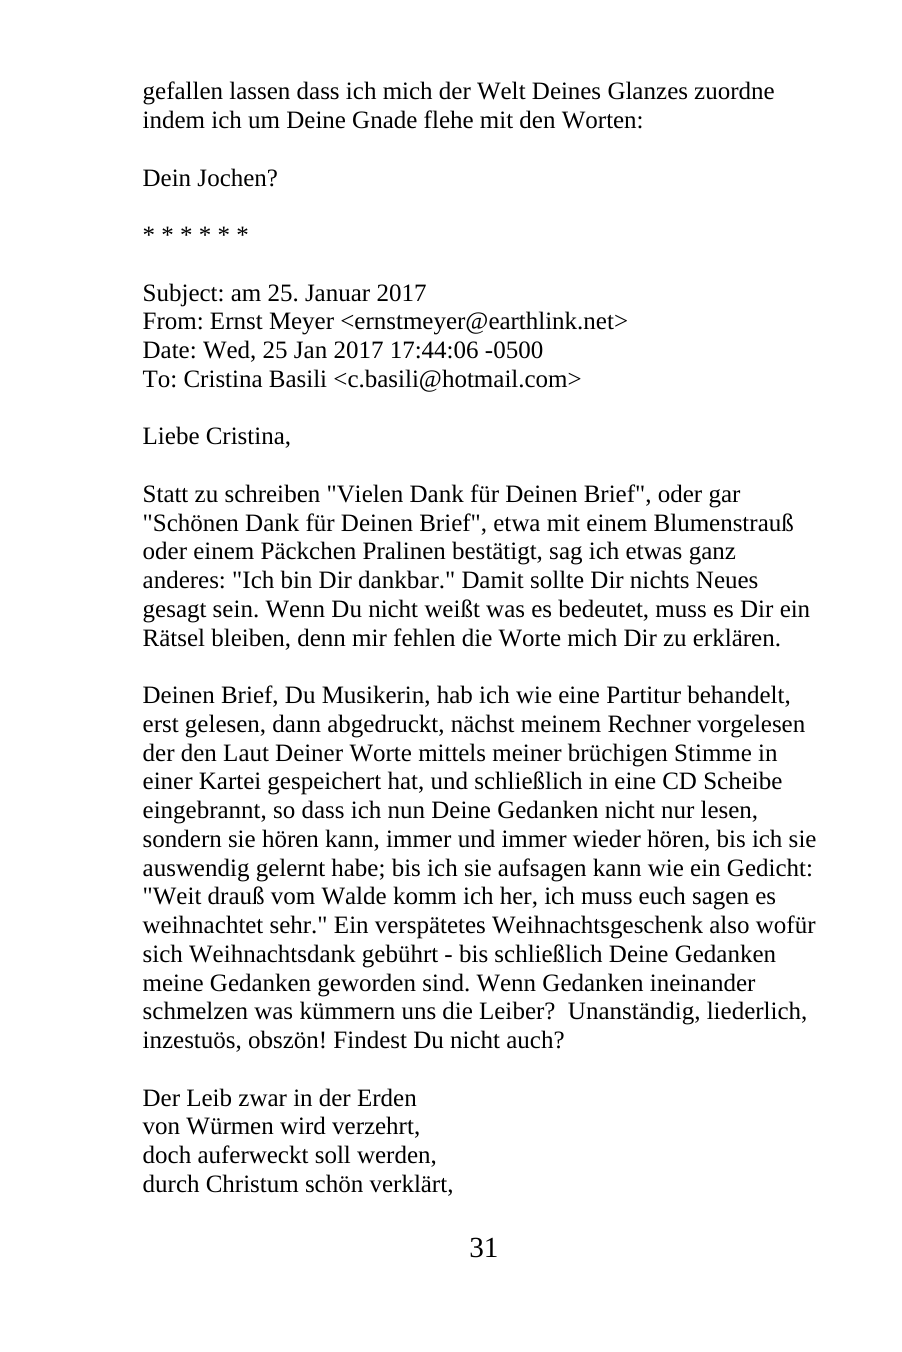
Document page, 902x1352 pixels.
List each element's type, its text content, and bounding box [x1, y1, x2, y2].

text To: Cristina Basili <c.basili@hotmail.com> [142, 364, 825, 393]
text von Würmen wird verzehrt, [142, 1111, 825, 1140]
text gefallen lassen dass ich mich der Welt Deines Glanzes zuordne indem ich um Deine Gnade flehe mit den Worten: [142, 76, 825, 134]
text * * * * * * [142, 220, 825, 249]
text Der Leib zwar in der Erden [142, 1083, 825, 1111]
text From: Ernst Meyer <ernstmeyer@earthlink.net> [142, 306, 825, 335]
text durch Christum schön verklärt, [142, 1169, 825, 1198]
text Statt zu schreiben "Vielen Dank für Deinen Brief", oder gar "Schönen Dank für Deinen Brief", etwa mit einem Blumenstrauß oder einem Päckchen Pralinen bestätigt, sag ich etwas ganz anderes: "Ich bin Dir dankbar." Damit sollte Dir nichts Neues gesagt sein. Wenn Du nicht weißt was es bedeutet, muss es Dir ein Rätsel bleiben, denn mir fehlen die Worte mich Dir zu erklären. [142, 479, 825, 651]
text Date: Wed, 25 Jan 2017 17:44:06 -0500 [142, 335, 825, 364]
text Subject: am 25. Januar 2017 [142, 278, 825, 306]
text Deinen Brief, Du Musikerin, hab ich wie eine Partitur behandelt, erst gelesen, dann abgedruckt, nächst meinem Rechner vorgelesen der den Laut Deiner Worte mittels meiner brüchigen Stimme in einer Kartei gespeichert hat, und schließlich in eine CD Scheibe eingebrannt, so dass ich nun Deine Gedanken nicht nur lesen, sondern sie hören kann, immer und immer wieder hören, bis ich sie auswendig gelernt habe; bis ich sie aufsagen kann wie ein Gedicht: "Weit drauß vom Walde komm ich her, ich muss euch sagen es weihnachtet sehr." Ein verspätetes Weihnachtsgeschenk also wofür sich Weihnachtsdank gebührt - bis schließlich Deine Gedanken meine Gedanken geworden sind. Wenn Gedanken ineinander schmelzen was kümmern uns die Leiber? Unanständig, liederlich, inzestuös, obszön! Findest Du nicht auch? [142, 680, 825, 1054]
text doch auferweckt soll werden, [142, 1140, 825, 1169]
text Dein Jochen? [142, 163, 825, 191]
text Liebe Cristina, [142, 421, 825, 450]
